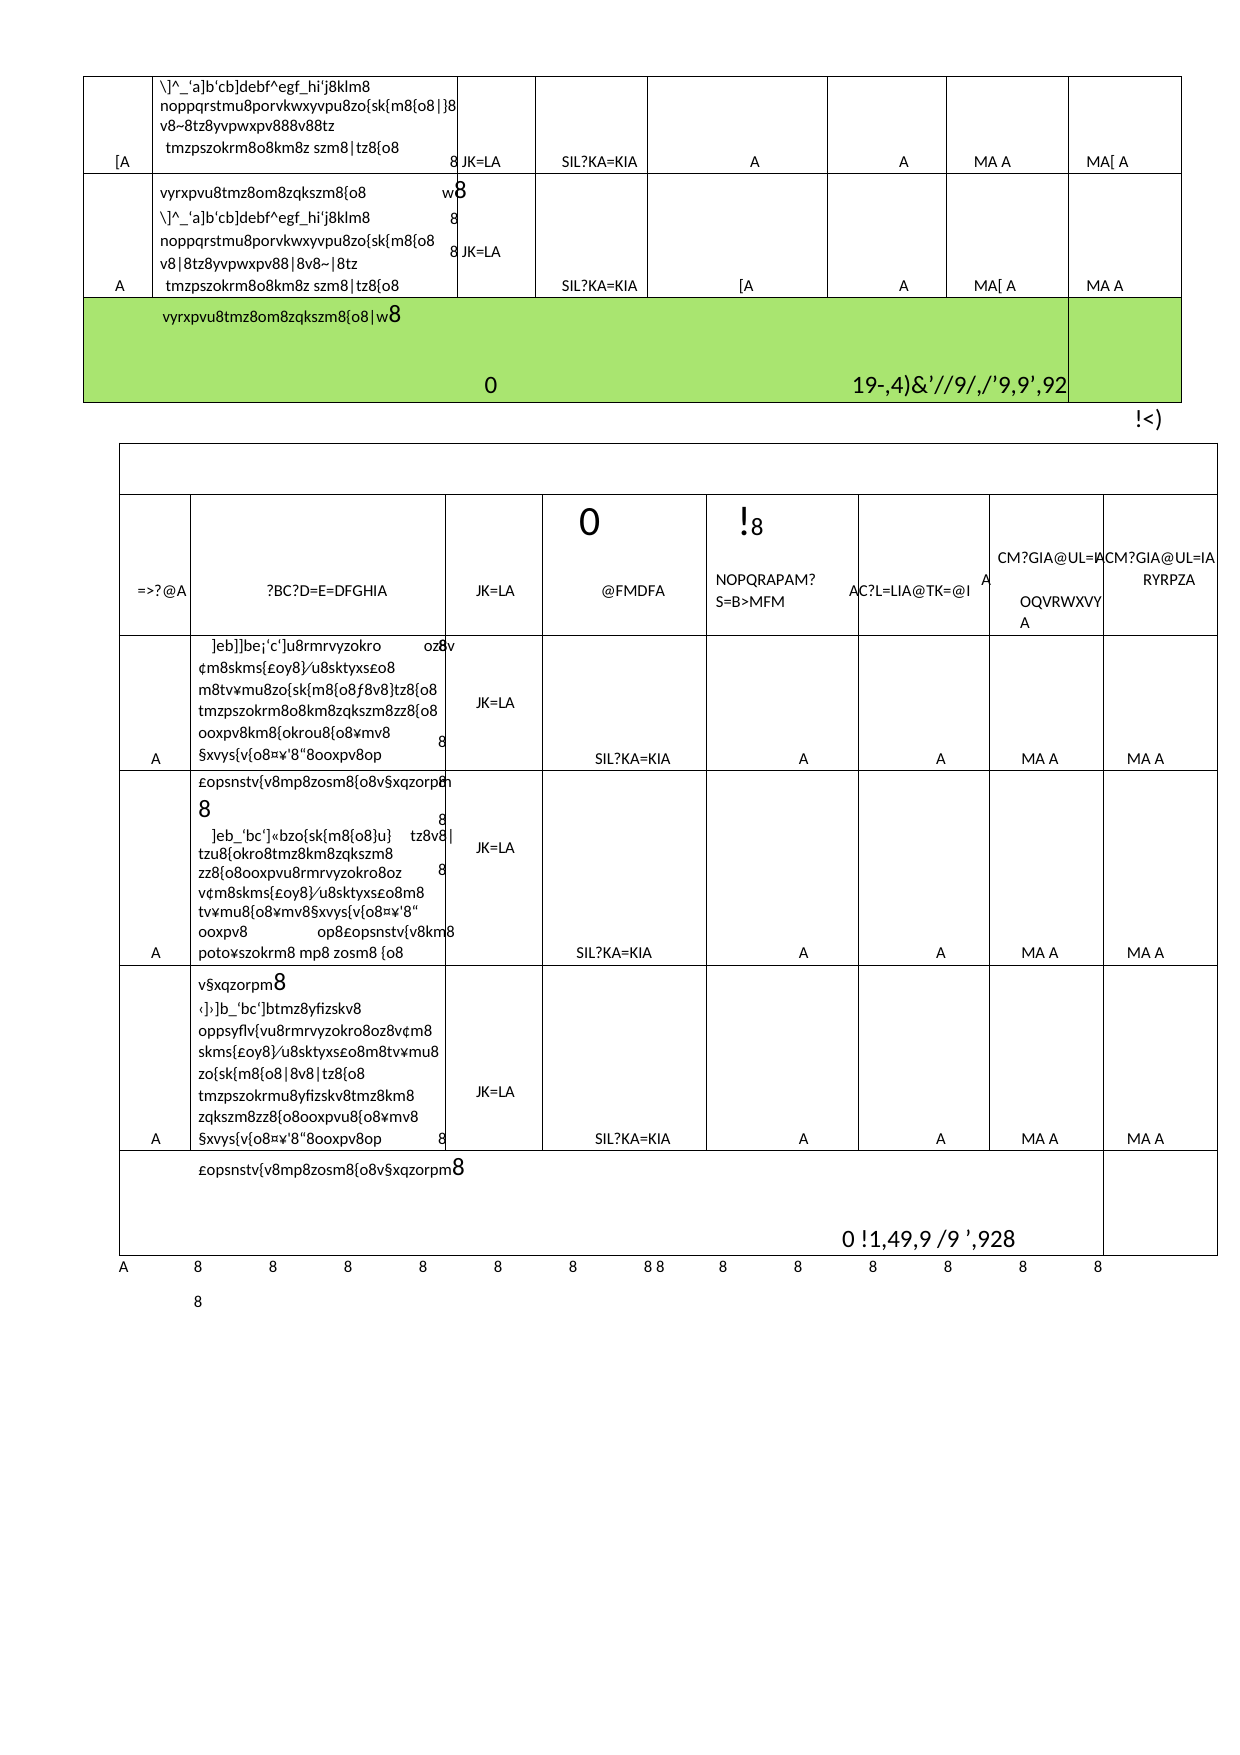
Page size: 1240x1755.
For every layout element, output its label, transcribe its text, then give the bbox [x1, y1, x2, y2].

table_cell A [120, 966, 190, 1150]
table_cell A [707, 636, 858, 770]
table_cell vyrxpvu8tmz8om8zqkszm8{o8 w8 \]^_‘a]b‘cb]debf^egf_hi‘j8klm8 noppqrstmu8porvkwxyvpu8zo{sk{m8{o8 v8|8tz8yvpwxpv88|8v8~|8tz tmzpszokrm8o8km8z szm8|tz8{o8 [153, 174, 457, 297]
table_cell [446, 495, 542, 548]
table_cell [859, 495, 989, 548]
table_cell SIL?KA=KIA [543, 966, 706, 1150]
table_cell [1104, 1151, 1217, 1255]
table_cell £opsnstv{v8mp8zosm8{o8v§xqzorpm8 0 !1,49,9 /9 ’,928 [120, 1151, 1103, 1255]
table_cell SIL?KA=KIA [536, 77, 647, 173]
table_cell MA[ A [947, 174, 1068, 297]
table_cell A [859, 966, 989, 1150]
table_cell !8 [707, 495, 858, 548]
table_cell 8 JK=LA [458, 77, 535, 173]
table_cell JK=LA 8 [446, 966, 542, 1150]
table_cell ]eb]]be¡‘c‘]u8rmrvyzokro oz8v¢m8skms{£oy8}⁄u8sktyxs£o8 m8tv¥mu8zo{sk{m8{o8ƒ8v8}tz8{o8 tmzpszokrm8o8km8zqkszm8zz8{o8 ooxpv8km8{okrou8{o8¥mv8 §xvys{v{o8¤¥'8“8ooxpv8op [191, 636, 445, 770]
table_cell AC?L=LIA@TK=@I [859, 548, 989, 635]
table_cell =>?@A [120, 548, 190, 635]
table_cell MA A [1104, 771, 1217, 965]
table_cell vyrxpvu8tmz8om8zqkszm8{o8|w8 0 19-,4)&’//9/,/’9,9’,92 [84, 298, 1068, 402]
table_header [120, 444, 1217, 494]
table_cell ?BC?D=E=DFGHIA [191, 548, 445, 635]
text !<) [119, 403, 1162, 433]
table_cell SIL?KA=KIA [536, 174, 647, 297]
table_cell A [828, 174, 946, 297]
table_cell [990, 495, 1103, 548]
table_cell A [120, 771, 190, 965]
table_cell [A [84, 77, 152, 173]
table_cell 8 JK=LA 8 [446, 636, 542, 770]
table_cell £opsnstv{v8mp8zosm8{o8v§xqzorpm8 ]eb_‘bc‘]«bzo{sk{m8{o8}u} tz8v8|tzu8{okro8tmz8km8zqkszm8 zz8{o8ooxpvu8rmrvyzokro8oz v¢m8skms{£oy8}⁄u8sktyxs£o8m8 tv¥mu8{o8¥mv8§xvys{v{o8¤¥'8“ ooxpv8 op8£opsnstv{v8km8 poto¥szokrm8 mp8 zosm8 {o8 [191, 771, 445, 965]
table_cell SIL?KA=KIA [543, 771, 706, 965]
table_cell [1104, 495, 1217, 548]
table_cell A [707, 966, 858, 1150]
table_cell MA[ A [1069, 77, 1181, 173]
table_cell \]^_‘a]b‘cb]debf^egf_hi‘j8klm8 noppqrstmu8porvkwxyvpu8zo{sk{m8{o8|}8 v8~8tz8yvpwxpv888v88tz tmzpszokrm8o8km8z szm8|tz8{o8 [153, 77, 457, 173]
table_cell [120, 495, 190, 548]
table_cell MA A [1104, 966, 1217, 1150]
table_cell A [859, 636, 989, 770]
table_cell CM?GIA@UL=I A OQVRWXVYA [990, 548, 1103, 635]
table_cell MA A [1104, 636, 1217, 770]
table_cell A [828, 77, 946, 173]
table_cell MA A [1069, 174, 1181, 297]
table_cell A [84, 174, 152, 297]
table_cell NOPQRAPAM?S=B>MFM [707, 548, 858, 635]
table_cell 8 8 JK=LA 8 [446, 771, 542, 965]
table_cell A [120, 636, 190, 770]
table_cell [191, 495, 445, 548]
table_cell MA A [990, 636, 1103, 770]
table_cell 8 8 JK=LA [458, 174, 535, 297]
table_cell MA A [947, 77, 1068, 173]
table_cell @FMDFA [543, 548, 706, 635]
table_cell MA A [990, 771, 1103, 965]
table_cell [1069, 298, 1181, 402]
table_cell JK=LA [446, 548, 542, 635]
table_cell [A [648, 174, 827, 297]
table_cell SIL?KA=KIA [543, 636, 706, 770]
table_cell v§xqzorpm8 ‹]›]b_‘bc‘]btmz8yfizskv8 oppsyflv{vu8rmrvyzokro8oz8v¢m8 skms{£oy8}⁄u8sktyxs£o8m8tv¥mu8 zo{sk{m8{o8|8v8|tz8{o8 tmzpszokrmu8yfizskv8tmz8km8 zqkszm8zz8{o8ooxpvu8{o8¥mv8 §xvys{v{o8¤¥'8“8ooxpv8op [191, 966, 445, 1150]
table_cell A [859, 771, 989, 965]
table_cell A [648, 77, 827, 173]
table_cell A [707, 771, 858, 965]
table_cell 0 [543, 495, 706, 548]
text A 8 8 8 8 8 8 8 8 8 8 8 8 8 8 8 [119, 1256, 1158, 1312]
table_cell ACM?GIA@UL=IA RYRPZA [1104, 548, 1217, 635]
table_cell MA A [990, 966, 1103, 1150]
